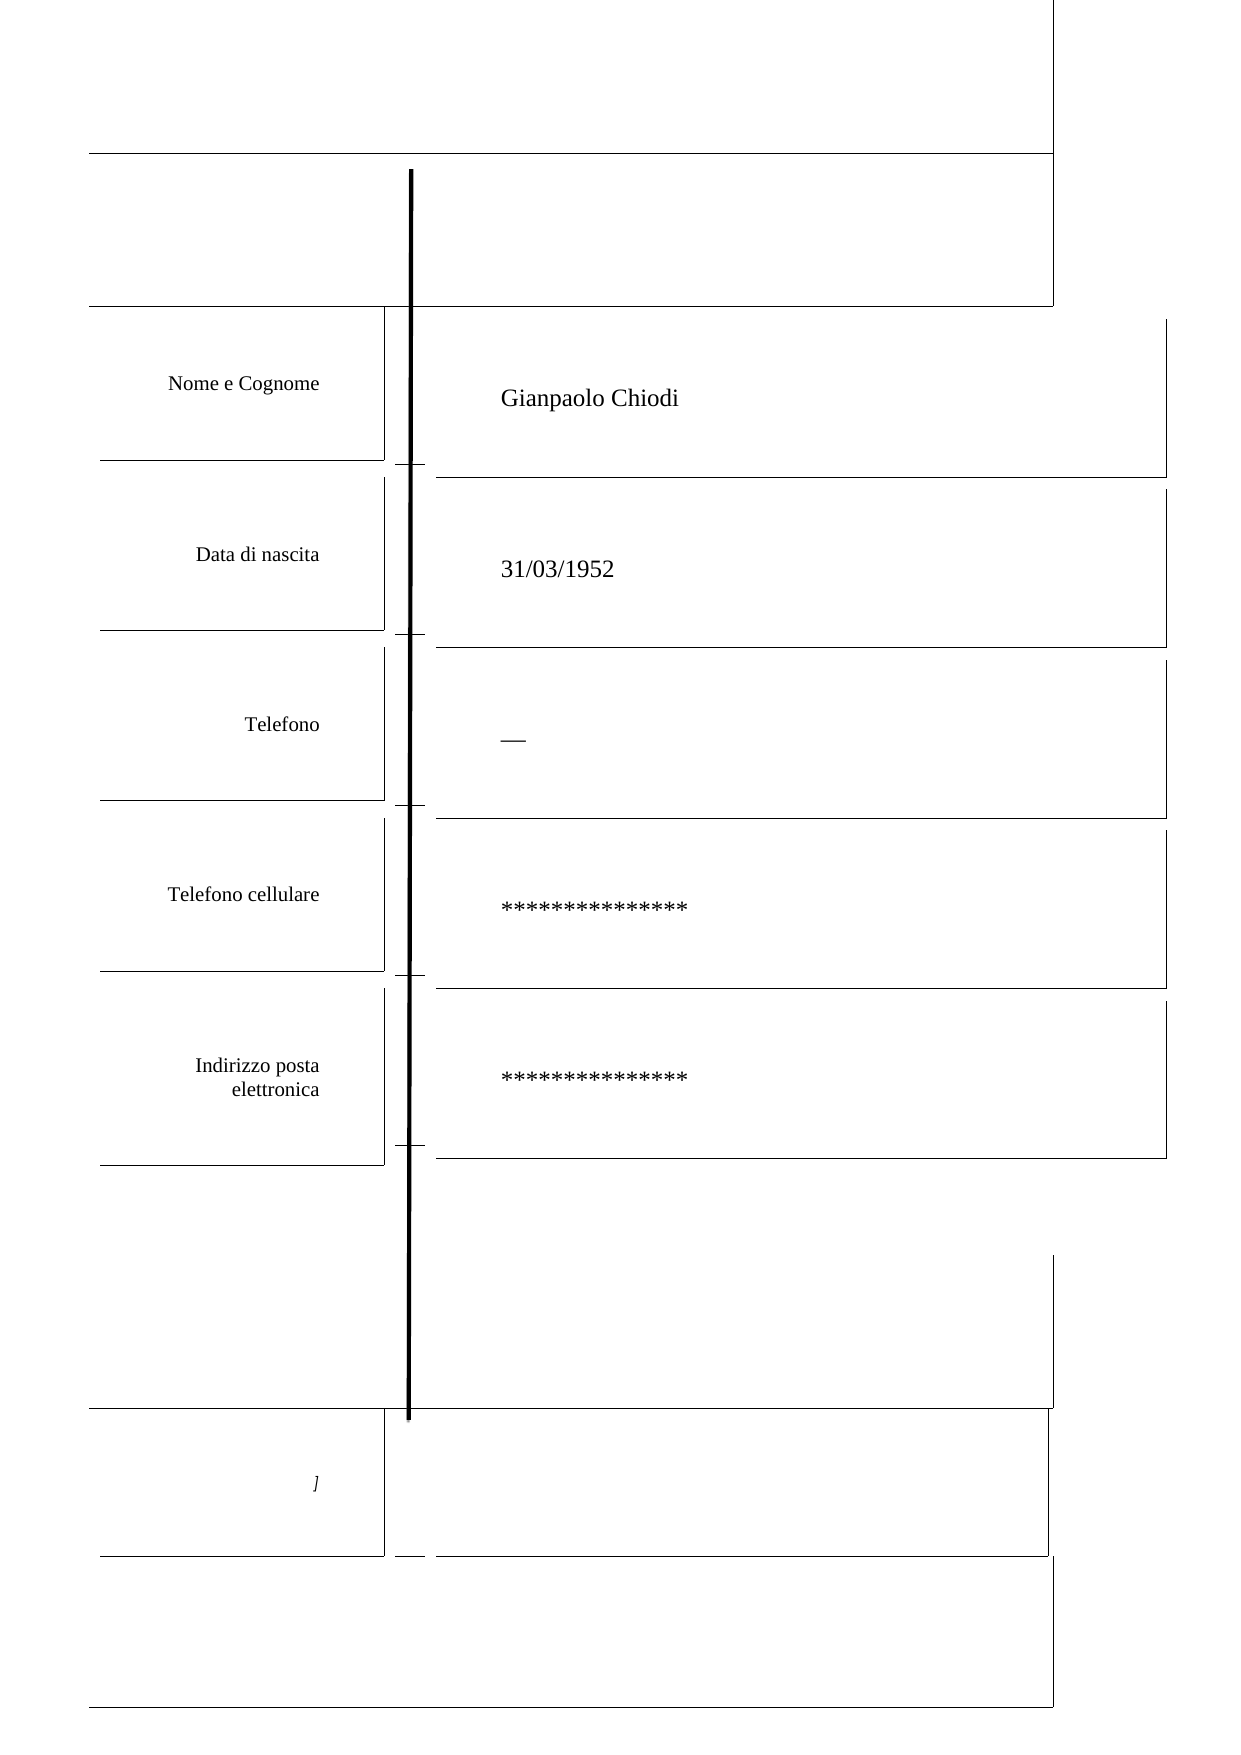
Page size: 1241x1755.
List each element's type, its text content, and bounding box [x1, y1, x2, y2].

table_cell *************** [425, 818, 1178, 988]
table_cell — [425, 647, 1178, 818]
table_cell [413, 477, 425, 634]
table_cell [413, 806, 425, 818]
table_cell [395, 635, 407, 647]
table_cell [412, 976, 425, 988]
table_header Gianpaolo Chiodi [425, 306, 1178, 477]
table_cell [395, 988, 407, 1145]
table_cell [385, 988, 395, 1165]
table_header [395, 306, 408, 464]
table_cell 31/03/1952 [425, 477, 1178, 647]
table_cell [395, 806, 407, 818]
table_header [413, 306, 425, 464]
table_cell [413, 635, 425, 647]
table_cell [395, 477, 407, 634]
table_cell Telefono cellulare [89, 818, 395, 988]
table_header [413, 465, 425, 477]
table_cell Indirizzo posta elettronica [89, 988, 384, 1165]
table_cell [412, 988, 425, 1145]
table_header [395, 465, 407, 477]
table_cell *************** [425, 988, 1178, 1165]
table_cell Telefono [89, 647, 395, 818]
table_cell [395, 818, 407, 975]
table_cell [413, 647, 425, 805]
table_cell [395, 647, 407, 805]
table_cell Data di nascita [89, 477, 395, 647]
table_cell [412, 818, 425, 975]
table_cell [395, 976, 407, 988]
table_header Nome e Cognome [89, 306, 395, 477]
table_cell [412, 1146, 425, 1165]
table_cell [395, 1146, 406, 1165]
